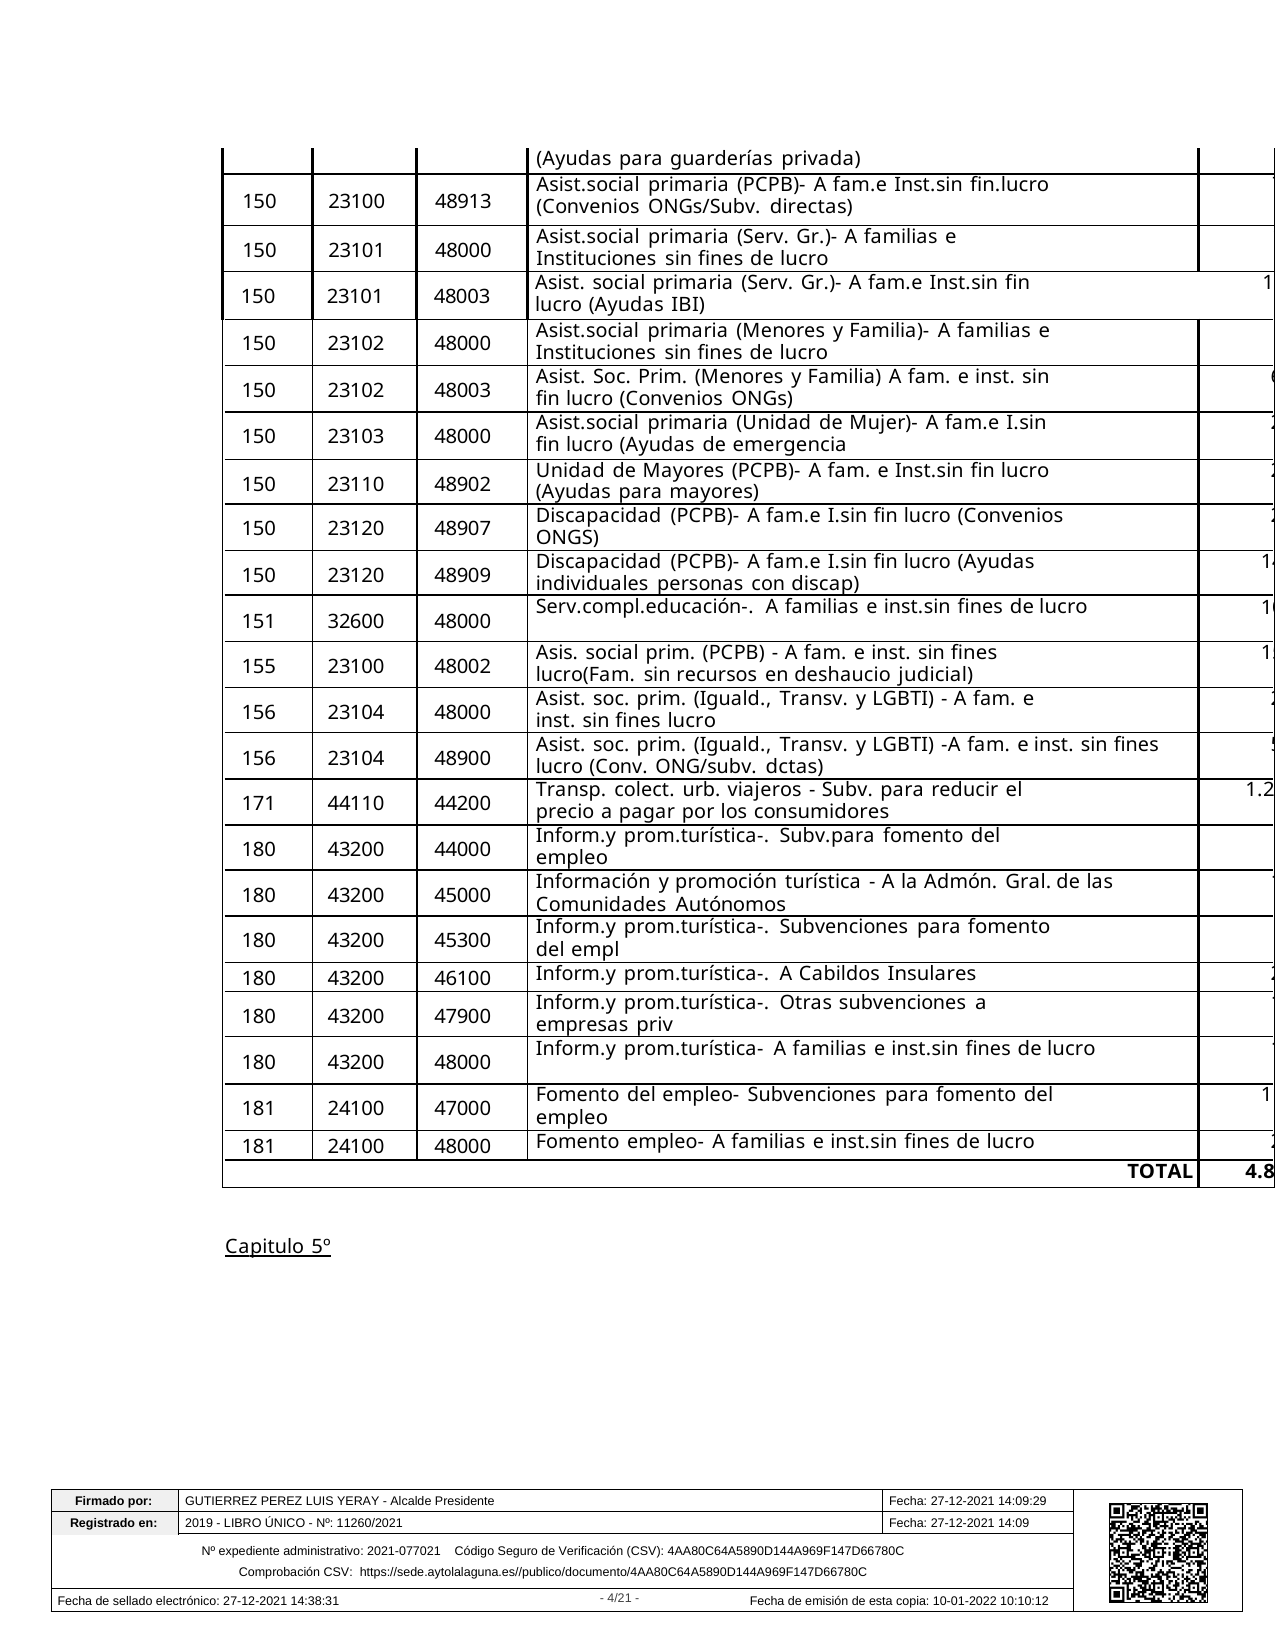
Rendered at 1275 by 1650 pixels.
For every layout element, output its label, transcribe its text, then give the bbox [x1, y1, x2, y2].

table_cell 115.000,00 [1200, 1083, 1274, 1129]
table_cell 48000 [418, 226, 526, 271]
table_cell 180 [223, 961, 312, 991]
table_cell Asist.social primaria (Menores y Familia)- A familias e Instituciones sin fines de lucro [528, 320, 1197, 365]
table_cell 18.817,03 [1200, 1036, 1274, 1083]
table_cell Asist.social primaria (Serv. Gr.)- A familias e Instituciones sin fines de lucro [529, 226, 1197, 271]
table_cell 150 [224, 272, 311, 318]
table_cell Discapacidad (PCPB)- A fam.e I.sin fin lucro (Convenios ONGS) [528, 505, 1197, 549]
table_cell Fecha de sellado electrónico: 27-12-2021 14:38:31 - 4/21 - Fecha de emisión de esta copia: 10-01-2022 10:10:12 [52, 1589, 1073, 1611]
table_cell 23102 [313, 320, 416, 365]
table_cell 23103 [313, 413, 416, 458]
table_cell 48000 [418, 688, 527, 732]
table_cell 180 [223, 915, 312, 961]
table_cell 24.000,00 [1200, 1130, 1274, 1159]
table_cell 21.413,00 [1200, 459, 1274, 503]
table_cell 32600 [313, 596, 416, 641]
table_cell Nº expediente administrativo: 2021-077021 Código Seguro de Verificación (CSV): 4AA80C64A5890D144A969F147D66780C Comprobación CSV: https://sede.aytolalaguna.es//publico/documento/4AA80C64A5890D144A969F147D66780C [52, 1534, 1073, 1587]
table_cell 27.000,00 [1200, 687, 1274, 732]
table_cell 24100 [313, 1085, 416, 1129]
table_cell 48913 [418, 175, 526, 224]
table_cell 44110 [313, 780, 416, 824]
table_header [1074, 1490, 1242, 1611]
table_cell 50.000,00 [1200, 732, 1274, 778]
table_cell 46100 [418, 963, 527, 991]
table_cell 44200 [418, 780, 527, 824]
table_cell 15.000,00 [1200, 869, 1274, 915]
table_cell Inform.y prom.turística-. Subv.para fomento del empleo [528, 826, 1197, 869]
table_cell Asist.social primaria (PCPB)- A fam.e Inst.sin fin.lucro (Convenios ONGs/Subv. directas) [529, 175, 1197, 224]
table_cell 150 [223, 550, 312, 594]
table_cell 150 [223, 411, 312, 458]
table_cell 48907 [418, 505, 527, 549]
table_header Fecha: 27-12-2021 14:09:29 [883, 1490, 1073, 1511]
table_cell 48003 [418, 272, 526, 318]
table_header [1200, 148, 1274, 173]
table_cell 47000 [418, 1085, 527, 1129]
table_cell 180 [223, 1036, 312, 1083]
table_cell 23100 [314, 175, 415, 224]
table_cell 43200 [313, 826, 416, 869]
table_cell 44000 [418, 826, 527, 869]
table_header Firmado por: [52, 1490, 178, 1511]
table_cell 48000 [418, 413, 527, 458]
table_cell 141.000,00 [1200, 550, 1274, 594]
table_cell Discapacidad (PCPB)- A fam.e I.sin fin lucro (Ayudas individuales personas con discap) [528, 551, 1197, 594]
picture [1110, 1504, 1207, 1602]
table_cell 43200 [313, 871, 416, 915]
table_cell 23100 [313, 642, 416, 687]
table_cell 150 [223, 365, 312, 411]
table_cell 70.000,00 [1200, 175, 1274, 224]
table_cell Información y promoción turística - A la Admón. Gral. de las Comunidades Autónomos [528, 871, 1197, 915]
table_cell 43200 [313, 992, 416, 1036]
table_cell 23120 [313, 551, 416, 594]
table_cell Unidad de Mayores (PCPB)- A fam. e Inst.sin fin lucro (Ayudas para mayores) [528, 460, 1197, 503]
table_cell 24.800,00 [1200, 503, 1274, 549]
table_header GUTIERREZ PEREZ LUIS YERAY - Alcalde Presidente [179, 1490, 882, 1511]
table_cell 48000 [418, 320, 527, 365]
table_cell Inform.y prom.turística-. A Cabildos Insulares [528, 963, 1197, 991]
table_cell 180 [223, 991, 312, 1036]
table_cell Inform.y prom.turística- A familias e inst.sin fines de lucro [528, 1037, 1197, 1083]
table_cell 100,00 [1200, 915, 1274, 961]
table_cell 4.859.760,11 [1200, 1159, 1274, 1187]
table_cell 23120 [313, 505, 416, 549]
table_cell 43200 [313, 917, 416, 961]
table_cell 2019 - LIBRO ÚNICO - Nº: 11260/2021 [179, 1512, 882, 1533]
table_cell 12.528,00 [1200, 226, 1274, 271]
table_header [418, 148, 526, 173]
table_cell 150.000,00 [1200, 641, 1274, 687]
table_cell 27.000,00 [1200, 411, 1274, 458]
table_cell 1.250.000,00 [1200, 778, 1274, 824]
table_cell Transp. colect. urb. viajeros - Subv. para reducir el precio a pagar por los consumidores [528, 780, 1197, 824]
table_cell 45000 [418, 871, 527, 915]
table_cell 48909 [418, 551, 527, 594]
table_cell 181 [223, 1083, 312, 1129]
table_cell 9.000,00 [1200, 319, 1274, 365]
table_cell 181 [223, 1130, 312, 1159]
table_cell Asist. Soc. Prim. (Menores y Familia) A fam. e inst. sin fin lucro (Convenios ONGs) [528, 366, 1197, 411]
table_cell 150 [224, 175, 311, 224]
table_cell Serv.compl.educación-. A familias e inst.sin fines de lucro [528, 596, 1197, 641]
table_cell 45300 [418, 917, 527, 961]
text Capitulo 5º [225, 1232, 1235, 1259]
table_cell Asist. social primaria (Serv. Gr.)- A fam.e Inst.sin fin lucro (Ayudas IBI) [529, 272, 1198, 318]
table_cell 47900 [418, 992, 527, 1036]
table_cell Fomento del empleo- Subvenciones para fomento del empleo [528, 1085, 1197, 1129]
table_cell TOTAL [223, 1159, 1197, 1187]
table_cell 15.000,00 [1200, 991, 1274, 1036]
table_cell 150 [223, 320, 312, 365]
table_cell Asis. social prim. (PCPB) - A fam. e inst. sin fines lucro(Fam. sin recursos en deshaucio judicial) [528, 642, 1197, 687]
table_cell 150 [223, 503, 312, 549]
table_cell 23101 [314, 272, 415, 318]
table_cell 156 [223, 732, 312, 778]
table_cell 180 [223, 824, 312, 869]
table_cell 102.285,00 [1200, 594, 1274, 641]
table_cell 150 [223, 459, 312, 503]
table_cell Registrado en: [52, 1512, 178, 1533]
table_cell 23102 [313, 366, 416, 411]
table_cell 60.000,00 [1200, 365, 1274, 411]
table_cell Fecha: 27-12-2021 14:09 [883, 1512, 1073, 1533]
table_cell 23104 [313, 733, 416, 778]
table_cell 23101 [314, 226, 415, 271]
table_cell Asist. soc. prim. (Iguald., Transv. y LGBTI) - A fam. e inst. sin fines lucro [528, 688, 1197, 732]
table_cell Inform.y prom.turística-. Otras subvenciones a empresas priv [528, 992, 1197, 1036]
table_cell 48902 [418, 460, 527, 503]
table_cell Fomento empleo- A familias e inst.sin fines de lucro [528, 1131, 1197, 1159]
table_cell 43200 [313, 963, 416, 991]
table_cell 48000 [418, 596, 527, 641]
table_cell 151 [223, 594, 312, 641]
table_header [314, 148, 415, 173]
table_cell 100,00 [1200, 824, 1274, 869]
table_cell Asist.social primaria (Unidad de Mujer)- A fam.e I.sin fin lucro (Ayudas de emergencia [528, 413, 1197, 458]
table_cell 156 [223, 687, 312, 732]
table_cell 48002 [418, 642, 527, 687]
table_cell 100.000,00 [1198, 272, 1274, 318]
table_cell 155 [223, 641, 312, 687]
table_cell 48000 [418, 1131, 527, 1159]
table_cell 21.500,00 [1200, 961, 1274, 991]
table_cell 48003 [418, 366, 527, 411]
table_header (Ayudas para guarderías privada) [529, 148, 1197, 173]
table_cell 150 [224, 226, 311, 271]
table_cell 23104 [313, 688, 416, 732]
table_cell 43200 [313, 1037, 416, 1083]
table_header [224, 148, 311, 173]
table_cell Inform.y prom.turística-. Subvenciones para fomento del empl [528, 917, 1197, 961]
table_cell 24100 [313, 1131, 416, 1159]
table_cell 171 [223, 778, 312, 824]
table_cell 180 [223, 869, 312, 915]
table_cell 48900 [418, 733, 527, 778]
table_cell 23110 [313, 460, 416, 503]
table_cell 48000 [418, 1037, 527, 1083]
table_cell Asist. soc. prim. (Iguald., Transv. y LGBTI) -A fam. e inst. sin fines lucro (Conv. ONG/subv. dctas) [528, 733, 1197, 778]
